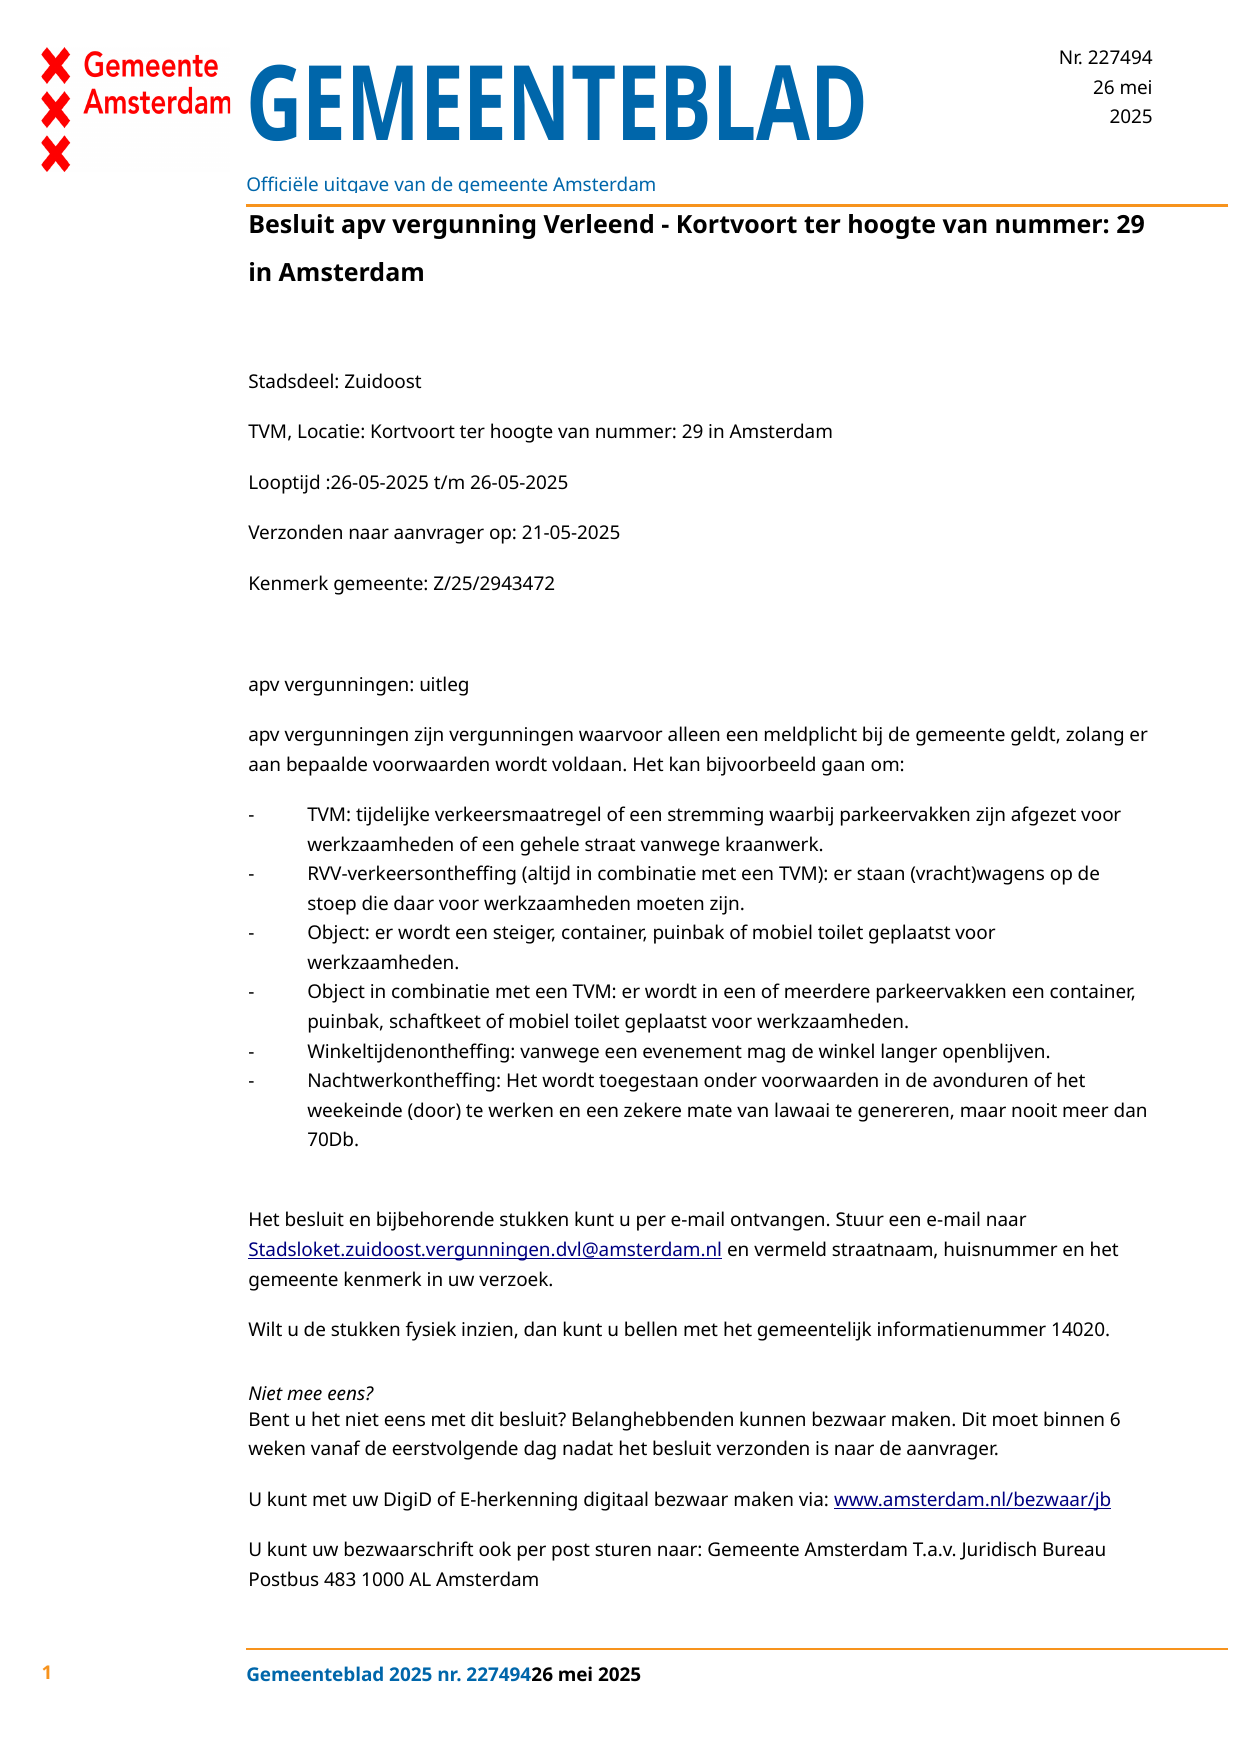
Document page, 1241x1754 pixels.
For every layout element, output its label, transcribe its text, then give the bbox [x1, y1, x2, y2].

text Bent u het niet eens met dit besluit? Belanghebbenden kunnen bezwaar maken. Dit moet binnen 6 weken vanaf de eerstvolgende dag nadat het besluit verzonden is naar de aanvrager. [248, 1406, 1152, 1461]
text Looptijd :26-05-2025 t/m 26-05-2025 [248, 469, 1152, 495]
picture [41, 47, 231, 172]
text U kunt uw bezwaarschrift ook per post sturen naar: Gemeente Amsterdam T.a.v. Juridisch Bureau Postbus 483 1000 AL Amsterdam [248, 1536, 1152, 1592]
text apv vergunningen zijn vergunningen waarvoor alleen een meldplicht bij de gemeente geldt, zolang er aan bepaalde voorwaarden wordt voldaan. Het kan bijvoorbeeld gaan om: [248, 721, 1152, 777]
text Verzonden naar aanvrager op: 21-05-2025 [248, 519, 1152, 545]
text Besluit apv vergunning Verleend - Kortvoort ter hoogte van nummer: 29 in Amsterdam [248, 207, 1152, 288]
list Nachtwerkontheffing: Het wordt toegestaan onder voorwaarden in de avonduren of het weekeinde (door) te werken en een zekere mate van lawaai te genereren, maar nooit meer dan 70Db. [248, 1067, 1152, 1152]
text TVM, Locatie: Kortvoort ter hoogte van nummer: 29 in Amsterdam [248, 419, 1152, 444]
text apv vergunningen: uitleg [248, 671, 1152, 697]
list RVV-verkeersontheffing (altijd in combinatie met een TVM): er staan (vracht)wagens op de stoep die daar voor werkzaamheden moeten zijn. [248, 860, 1152, 916]
text Kenmerk gemeente: Z/25/2943472 [248, 570, 1152, 596]
list Object: er wordt een steiger, container, puinbak of mobiel toilet geplaatst voor werkzaamheden. [248, 919, 1152, 975]
list Object in combinatie met een TVM: er wordt in een of meerdere parkeervakken een container, puinbak, schaftkeet of mobiel toilet geplaatst voor werkzaamheden. [248, 979, 1152, 1034]
text Stadsdeel: Zuidoost [248, 368, 1152, 394]
text U kunt met uw DigiD of E-herkenning digitaal bezwaar maken via: www.amsterdam.nl/bezwaar/jb [248, 1486, 1152, 1512]
list TVM: tijdelijke verkeersmaatregel of een stremming waarbij parkeervakken zijn afgezet voor werkzaamheden of een gehele straat vanwege kraanwerk. [248, 801, 1152, 857]
list Winkeltijdenontheffing: vanwege een evenement mag de winkel langer openblijven. [248, 1038, 1152, 1064]
text Niet mee eens? [248, 1380, 1152, 1406]
text Wilt u de stukken fysiek inzien, dan kunt u bellen met het gemeentelijk informatienummer 14020. [248, 1316, 1152, 1342]
text Het besluit en bijbehorende stukken kunt u per e-mail ontvangen. Stuur een e-mail naar Stadsloket.zuidoost.vergunningen.dvl@amsterdam.nl en vermeld straatnaam, huisnummer en het gemeente kenmerk in uw verzoek. [248, 1207, 1152, 1292]
